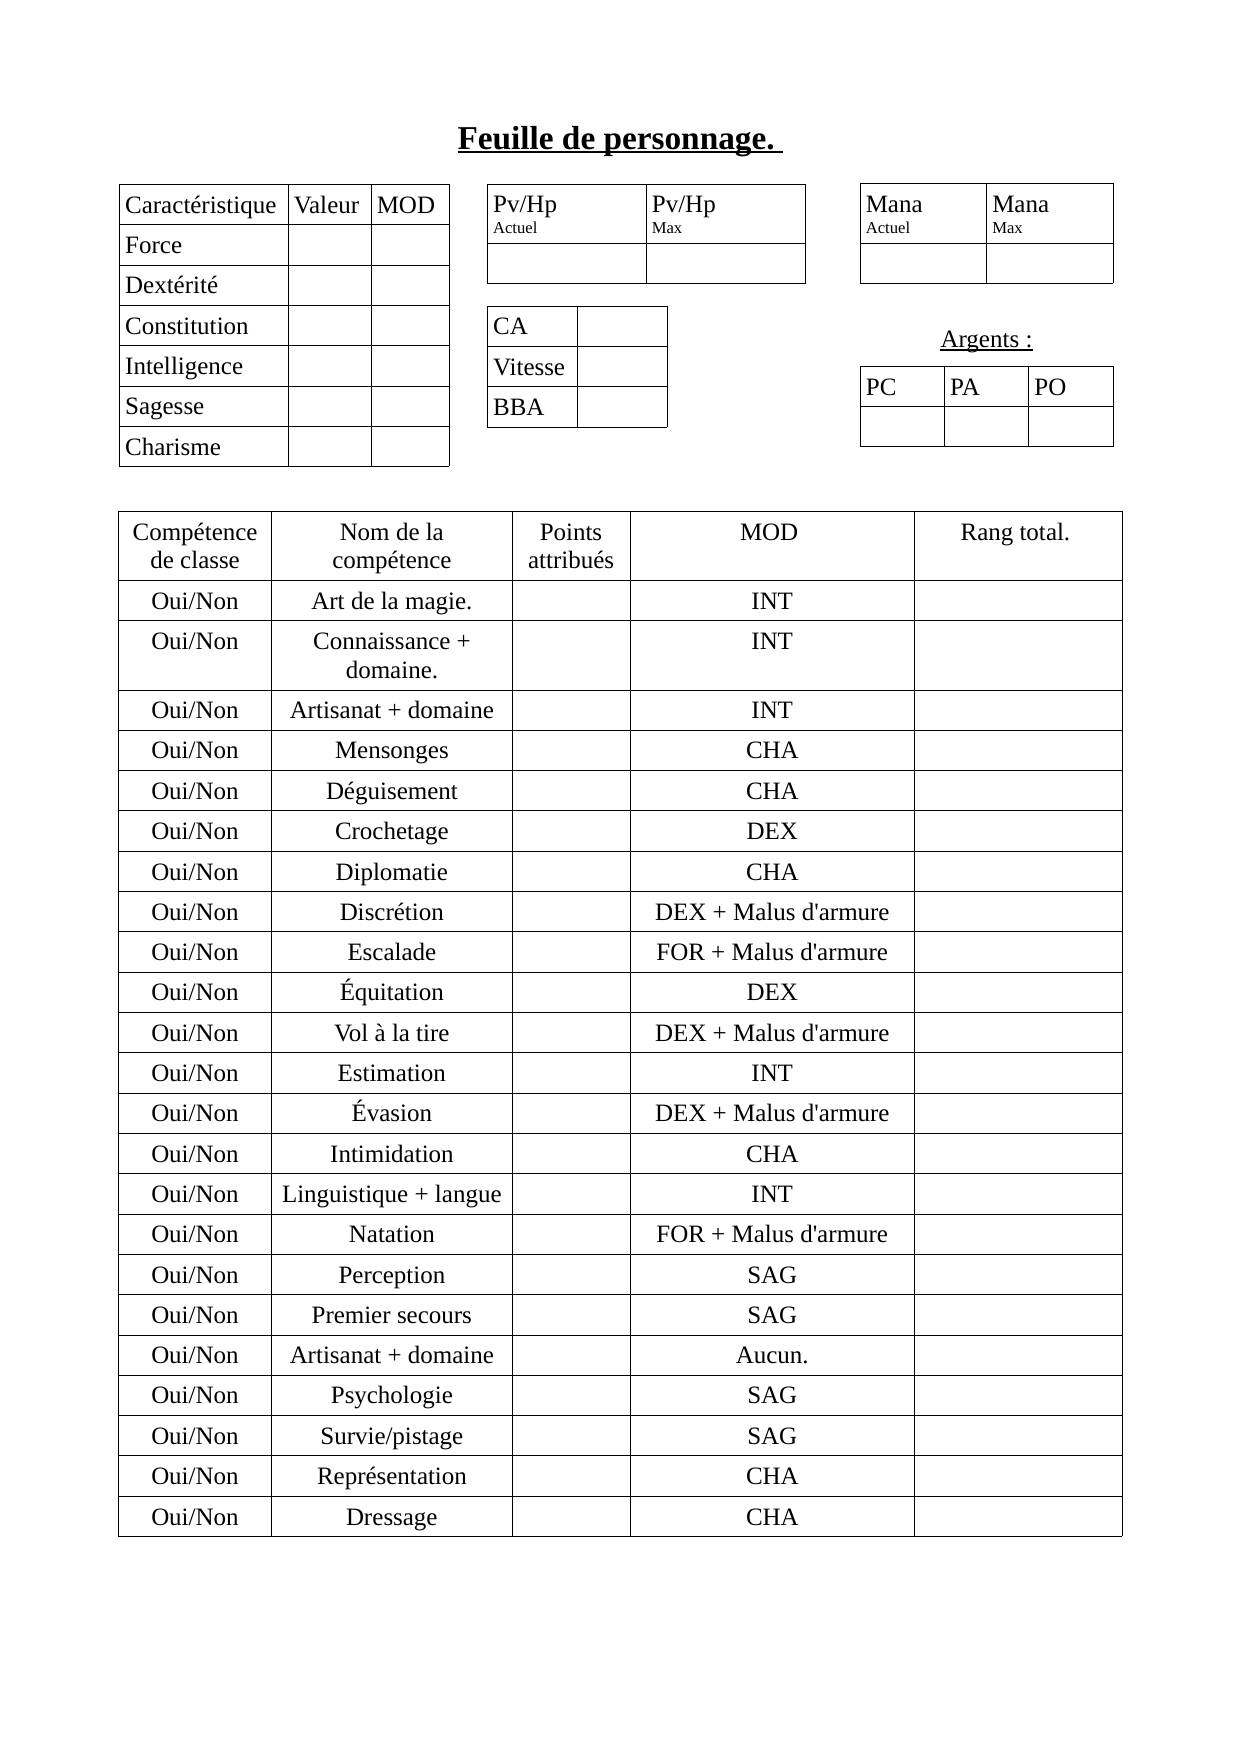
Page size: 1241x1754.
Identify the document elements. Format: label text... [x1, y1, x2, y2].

table_cell Oui/Non [119, 1336, 271, 1375]
table_cell [513, 811, 630, 851]
table_cell [945, 407, 1028, 446]
table_cell [915, 1053, 1122, 1093]
table_cell [578, 347, 667, 386]
table_cell INT [631, 621, 914, 689]
table_cell Discrétion [272, 892, 512, 931]
table_cell [915, 1094, 1122, 1133]
table_cell [513, 1255, 630, 1294]
table_cell Oui/Non [119, 1376, 271, 1415]
table_header Rang total. [915, 512, 1122, 580]
table_header PA [945, 367, 1028, 406]
table_cell Natation [272, 1215, 512, 1254]
table_cell [513, 1376, 630, 1415]
table_cell DEX [631, 973, 914, 1012]
table_cell CHA [631, 1497, 914, 1536]
table_cell Artisanat + domaine [272, 1336, 512, 1375]
table_cell [915, 973, 1122, 1012]
table_cell [861, 407, 944, 446]
table_cell Oui/Non [119, 581, 271, 620]
table_cell Perception [272, 1255, 512, 1294]
table_cell Représentation [272, 1456, 512, 1496]
table_cell Charisme [120, 427, 288, 466]
table_cell [915, 1416, 1122, 1455]
table_cell [372, 266, 449, 305]
table_cell [513, 1336, 630, 1375]
table_cell [513, 1053, 630, 1093]
table_cell [513, 852, 630, 891]
table_cell [987, 244, 1113, 283]
table_cell [289, 387, 371, 426]
table_cell [372, 306, 449, 345]
table_cell Mensonges [272, 731, 512, 770]
table_cell Estimation [272, 1053, 512, 1093]
table_cell Oui/Non [119, 1174, 271, 1213]
table_cell DEX [631, 811, 914, 851]
table_cell [372, 387, 449, 426]
table_cell [915, 1255, 1122, 1294]
table_header Caractéristique [120, 185, 288, 224]
table_cell [289, 266, 371, 305]
table_header Mana Actuel [861, 184, 986, 243]
table_cell DEX + Malus d'armure [631, 892, 914, 931]
table_cell [513, 932, 630, 972]
table_cell INT [631, 1053, 914, 1093]
table_cell [915, 731, 1122, 770]
table_cell [915, 1134, 1122, 1173]
table_cell [513, 581, 630, 620]
table_cell Oui/Non [119, 1255, 271, 1294]
table_cell Intelligence [120, 346, 288, 386]
table_cell Oui/Non [119, 1215, 271, 1254]
table_cell [513, 771, 630, 810]
table_header Pv/Hp Actuel [488, 185, 646, 243]
table_cell [915, 581, 1122, 620]
table_header PC [861, 367, 944, 406]
table_cell [289, 225, 371, 265]
table_cell [513, 1134, 630, 1173]
table_cell Diplomatie [272, 852, 512, 891]
table_cell [372, 346, 449, 386]
table_header [578, 307, 667, 346]
table_cell [915, 932, 1122, 972]
table_header MOD [372, 185, 449, 224]
table_cell [915, 621, 1122, 689]
table_cell [513, 1456, 630, 1496]
table_cell Dextérité [120, 266, 288, 305]
table_cell Oui/Non [119, 973, 271, 1012]
table_cell [513, 892, 630, 931]
text Feuille de personnage. [118, 118, 1122, 495]
table_cell [513, 973, 630, 1012]
table_header Valeur [289, 185, 371, 224]
table_cell Oui/Non [119, 1416, 271, 1455]
table_cell Sagesse [120, 387, 288, 426]
table_cell [513, 1215, 630, 1254]
table_header CA [488, 307, 577, 346]
table_cell CHA [631, 731, 914, 770]
table_cell [1029, 407, 1113, 446]
table_cell Crochetage [272, 811, 512, 851]
table_cell Survie/pistage [272, 1416, 512, 1455]
table_cell [578, 387, 667, 427]
table_cell Oui/Non [119, 691, 271, 730]
table_header PO [1029, 367, 1113, 406]
table_cell [372, 225, 449, 265]
table_header Mana Max [987, 184, 1113, 243]
table_cell Oui/Non [119, 852, 271, 891]
table_cell [915, 771, 1122, 810]
table_cell [289, 346, 371, 386]
table_cell DEX + Malus d'armure [631, 1094, 914, 1133]
table_cell [289, 427, 371, 466]
table_cell Force [120, 225, 288, 265]
table_cell Déguisement [272, 771, 512, 810]
text Argents : [860, 324, 1113, 353]
table_cell [488, 244, 646, 283]
table_cell Oui/Non [119, 621, 271, 689]
table_cell INT [631, 1174, 914, 1213]
table_cell [513, 1174, 630, 1213]
table_cell Connaissance + domaine. [272, 621, 512, 689]
table_cell Oui/Non [119, 1456, 271, 1496]
table_cell CHA [631, 1456, 914, 1496]
table_cell Équitation [272, 973, 512, 1012]
table_cell [289, 306, 371, 345]
table_cell Oui/Non [119, 932, 271, 972]
table_cell Vitesse [488, 347, 577, 386]
table_cell SAG [631, 1416, 914, 1455]
table_cell [915, 1215, 1122, 1254]
table_cell Vol à la tire [272, 1013, 512, 1052]
table_cell Oui/Non [119, 1094, 271, 1133]
table_cell Artisanat + domaine [272, 691, 512, 730]
table_cell Premier secours [272, 1295, 512, 1334]
table_cell [915, 892, 1122, 931]
table_cell [915, 1376, 1122, 1415]
table_cell Psychologie [272, 1376, 512, 1415]
table_cell [915, 1336, 1122, 1375]
table_cell SAG [631, 1295, 914, 1334]
table_cell Évasion [272, 1094, 512, 1133]
table_cell Constitution [120, 306, 288, 345]
table_cell [513, 1013, 630, 1052]
table_header Compétence de classe [119, 512, 271, 580]
table_cell Intimidation [272, 1134, 512, 1173]
table_cell [513, 621, 630, 689]
table_cell Oui/Non [119, 1497, 271, 1536]
table_cell [915, 1013, 1122, 1052]
table_cell [915, 1497, 1122, 1536]
table_cell INT [631, 691, 914, 730]
table_cell [513, 1094, 630, 1133]
table_cell Oui/Non [119, 811, 271, 851]
table_cell BBA [488, 387, 577, 427]
table_cell [915, 852, 1122, 891]
table_cell Oui/Non [119, 771, 271, 810]
table_header Points attribués [513, 512, 630, 580]
table_cell Linguistique + langue [272, 1174, 512, 1213]
table_cell [513, 1416, 630, 1455]
table_cell [915, 811, 1122, 851]
table_cell [915, 691, 1122, 730]
table_cell CHA [631, 852, 914, 891]
table_cell [513, 1295, 630, 1334]
table_cell FOR + Malus d'armure [631, 1215, 914, 1254]
table_cell [915, 1174, 1122, 1213]
table_cell Art de la magie. [272, 581, 512, 620]
table_cell FOR + Malus d'armure [631, 932, 914, 972]
table_cell [372, 427, 449, 466]
table_header MOD [631, 512, 914, 580]
table_cell Oui/Non [119, 1053, 271, 1093]
table_cell [513, 1497, 630, 1536]
table_cell DEX + Malus d'armure [631, 1013, 914, 1052]
table_cell [513, 691, 630, 730]
table_header Nom de la compétence [272, 512, 512, 580]
table_cell [915, 1295, 1122, 1334]
table_cell SAG [631, 1376, 914, 1415]
table_header Pv/Hp Max [647, 185, 805, 243]
table_cell CHA [631, 1134, 914, 1173]
table_cell [915, 1456, 1122, 1496]
table_cell Escalade [272, 932, 512, 972]
table_cell [513, 731, 630, 770]
table_cell Dressage [272, 1497, 512, 1536]
table_cell [647, 244, 805, 283]
table_cell INT [631, 581, 914, 620]
table_cell Oui/Non [119, 731, 271, 770]
table_cell [861, 244, 986, 283]
table_cell Oui/Non [119, 1013, 271, 1052]
table_cell Oui/Non [119, 892, 271, 931]
table_cell Oui/Non [119, 1295, 271, 1334]
table_cell CHA [631, 771, 914, 810]
table_cell SAG [631, 1255, 914, 1294]
table_cell Aucun. [631, 1336, 914, 1375]
table_cell Oui/Non [119, 1134, 271, 1173]
